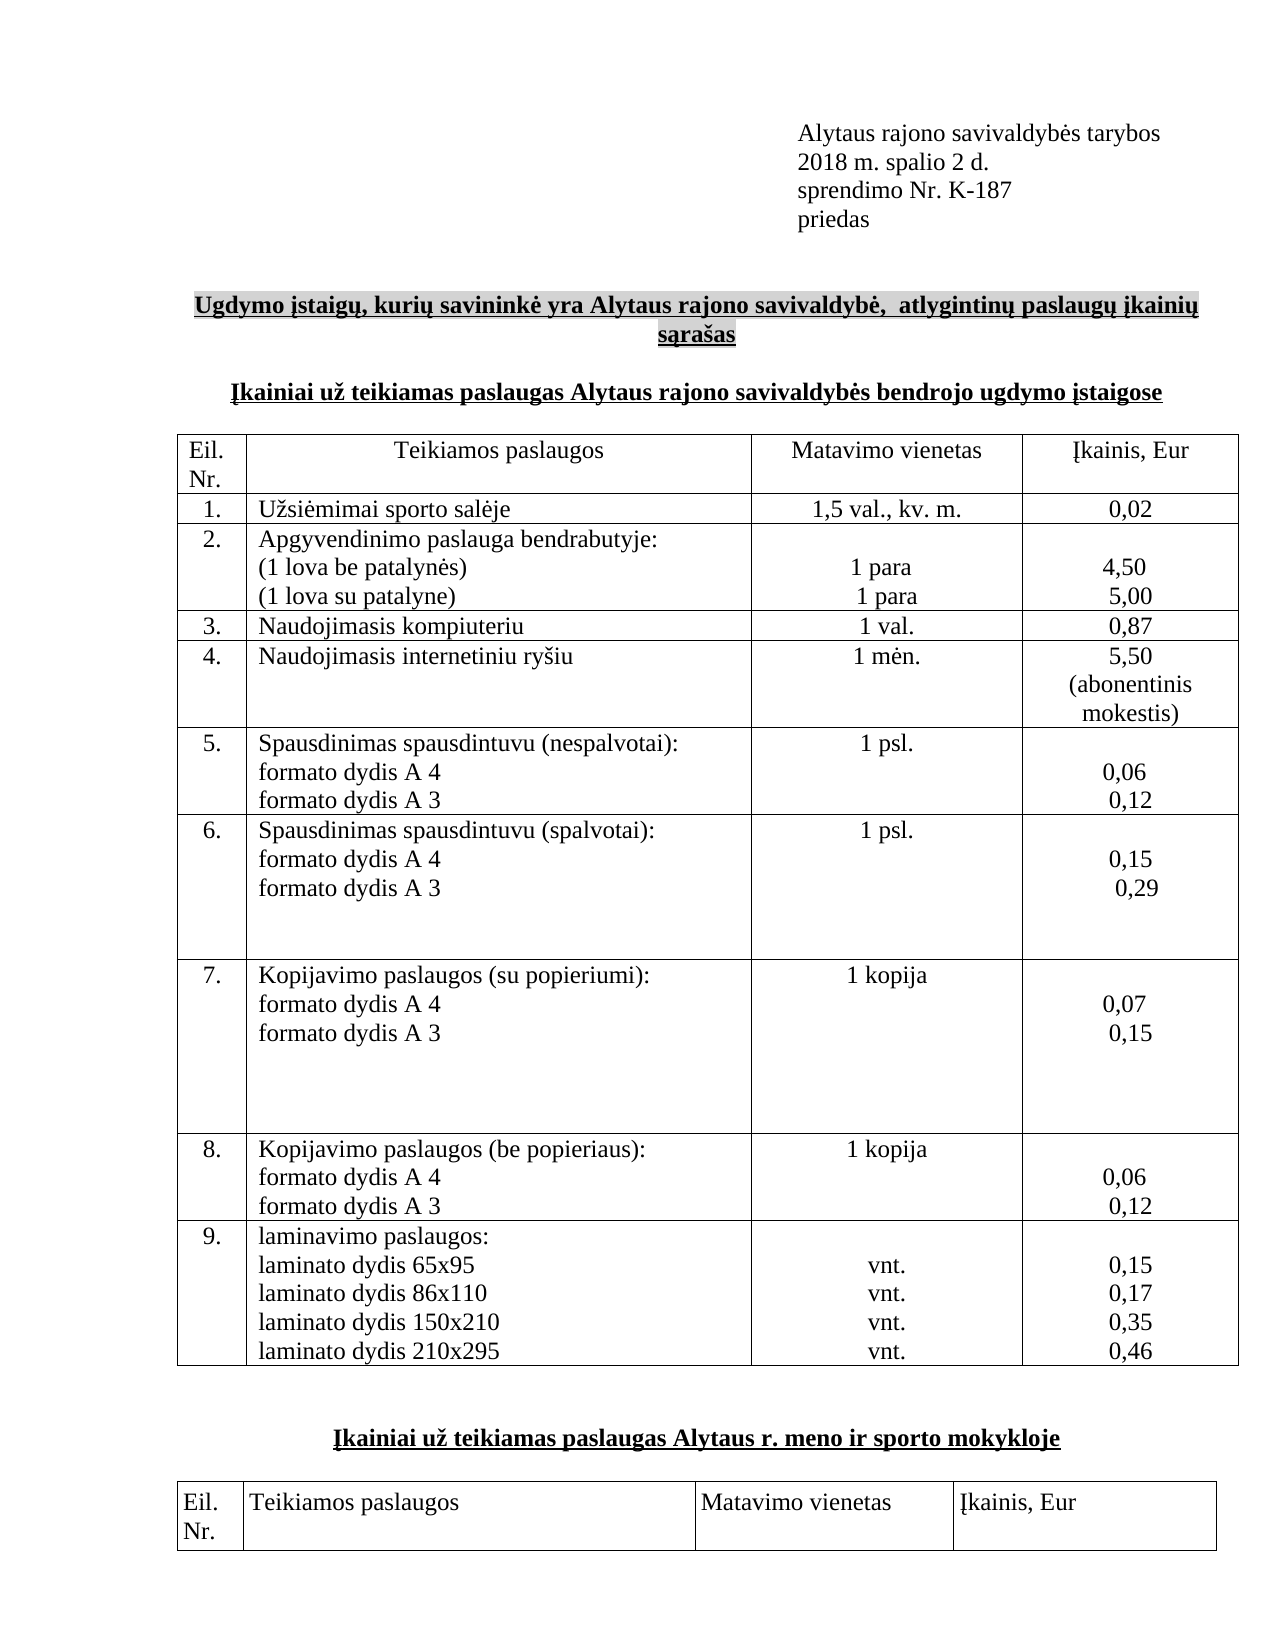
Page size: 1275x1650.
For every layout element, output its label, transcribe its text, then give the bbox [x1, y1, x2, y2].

table_cell 0,87 [1023, 611, 1238, 640]
table_header Eil. Nr. [178, 435, 246, 493]
text sprendimo Nr. K-187 [177, 176, 1216, 204]
table_cell 1 para 1 para [752, 524, 1022, 610]
table_cell 0,06 0,12 [1023, 1134, 1238, 1220]
table_cell Naudojimasis kompiuteriu [247, 611, 751, 640]
table_cell 0,06 0,12 [1023, 728, 1238, 814]
table_cell 7. [178, 960, 246, 1133]
table_cell Naudojimasis internetiniu ryšiu [247, 641, 751, 727]
table_cell 4,50 5,00 [1023, 524, 1238, 610]
text Ugdymo įstaigų, kurių savininkė yra Alytaus rajono savivaldybė, atlygintinų paslaugų įkainių sąrašas [177, 291, 1216, 348]
table_cell 9. [178, 1221, 246, 1365]
table_header Teikiamos paslaugos [244, 1482, 695, 1550]
text Įkainiai už teikiamas paslaugas Alytaus r. meno ir sporto mokykloje [177, 1423, 1216, 1452]
table_cell Apgyvendinimo paslauga bendrabutyje: (1 lova be patalynės) (1 lova su patalyne) [247, 524, 751, 610]
table_cell 0,07 0,15 [1023, 960, 1238, 1133]
table_cell 3. [178, 611, 246, 640]
table_cell 2. [178, 524, 246, 610]
text Alytaus rajono savivaldybės tarybos [177, 118, 1216, 147]
table_cell 0,15 0,17 0,35 0,46 [1023, 1221, 1238, 1365]
table_cell laminavimo paslaugos: laminato dydis 65x95 laminato dydis 86x110 laminato dydis 150x210 laminato dydis 210x295 [247, 1221, 751, 1365]
table_cell 0,02 [1023, 494, 1238, 523]
table_header Įkainis, Eur [954, 1482, 1216, 1550]
table_cell Spausdinimas spausdintuvu (spalvotai): formato dydis A 4 formato dydis A 3 [247, 815, 751, 959]
table_cell vnt. vnt. vnt. vnt. [752, 1221, 1022, 1365]
table_cell 6. [178, 815, 246, 959]
text priedas [177, 204, 1216, 233]
table_cell 1 mėn. [752, 641, 1022, 727]
table_header Matavimo vienetas [696, 1482, 953, 1550]
table_cell 5,50 (abonentinis mokestis) [1023, 641, 1238, 727]
table_cell 4. [178, 641, 246, 727]
table_cell 8. [178, 1134, 246, 1220]
table_cell 0,15 0,29 [1023, 815, 1238, 959]
table_cell 1. [178, 494, 246, 523]
text 2018 m. spalio 2 d. [177, 147, 1216, 176]
table_header Eil. Nr. [178, 1482, 243, 1550]
table_cell 1 kopija [752, 1134, 1022, 1220]
table_cell 1,5 val., kv. m. [752, 494, 1022, 523]
table_cell Kopijavimo paslaugos (be popieriaus): formato dydis A 4 formato dydis A 3 [247, 1134, 751, 1220]
table_header Teikiamos paslaugos [247, 435, 751, 493]
table_cell 1 kopija [752, 960, 1022, 1133]
table_cell Kopijavimo paslaugos (su popieriumi): formato dydis A 4 formato dydis A 3 [247, 960, 751, 1133]
table_cell 1 psl. [752, 728, 1022, 814]
table_cell 5. [178, 728, 246, 814]
table_cell 1 psl. [752, 815, 1022, 959]
table_cell 1 val. [752, 611, 1022, 640]
text Įkainiai už teikiamas paslaugas Alytaus rajono savivaldybės bendrojo ugdymo įstaigose [177, 377, 1216, 406]
table_cell Spausdinimas spausdintuvu (nespalvotai): formato dydis A 4 formato dydis A 3 [247, 728, 751, 814]
table_header Matavimo vienetas [752, 435, 1022, 493]
table_header Įkainis, Eur [1023, 435, 1238, 493]
table_cell Užsiėmimai sporto salėje [247, 494, 751, 523]
